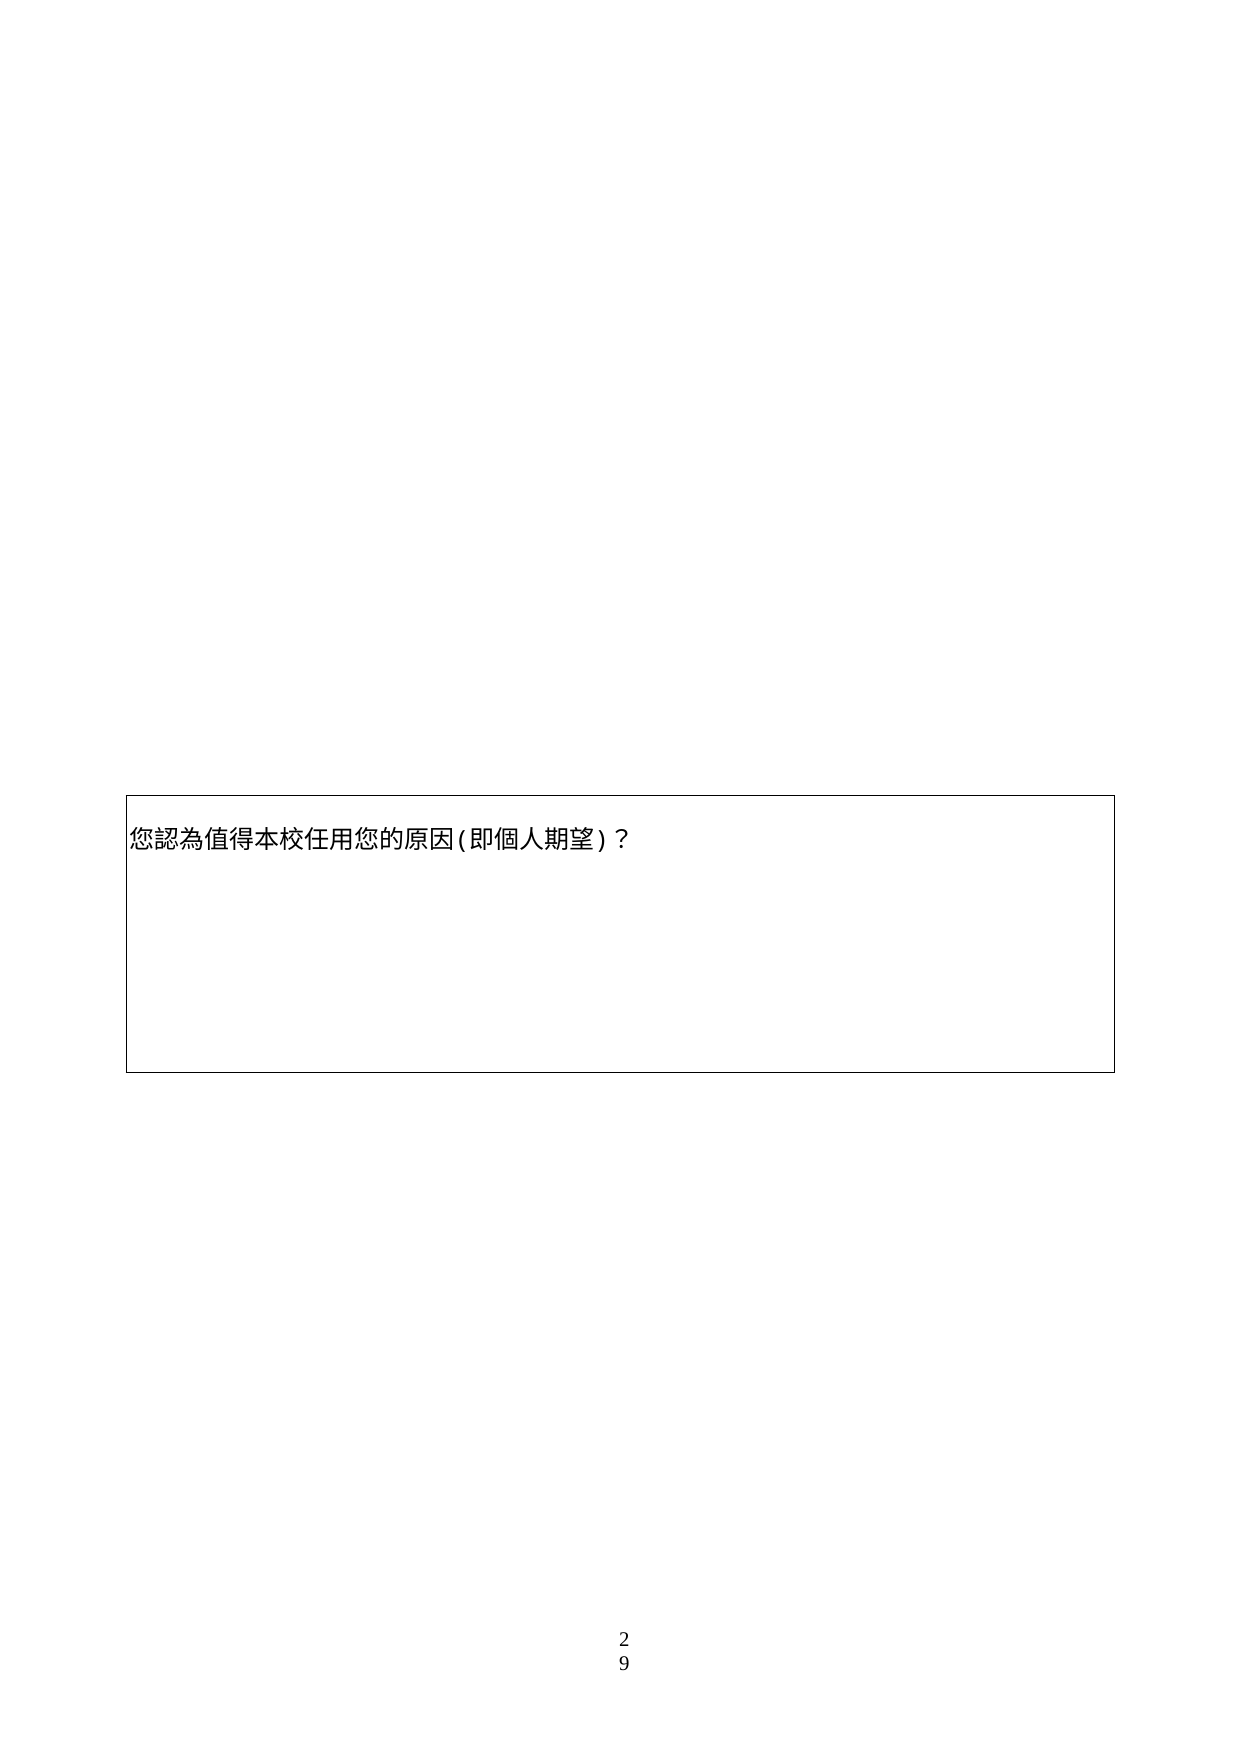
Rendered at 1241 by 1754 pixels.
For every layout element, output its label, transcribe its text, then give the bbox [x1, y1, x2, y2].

table_cell 您認為值得本校任用您的原因(即個人期望)？ [127, 796, 1114, 1072]
